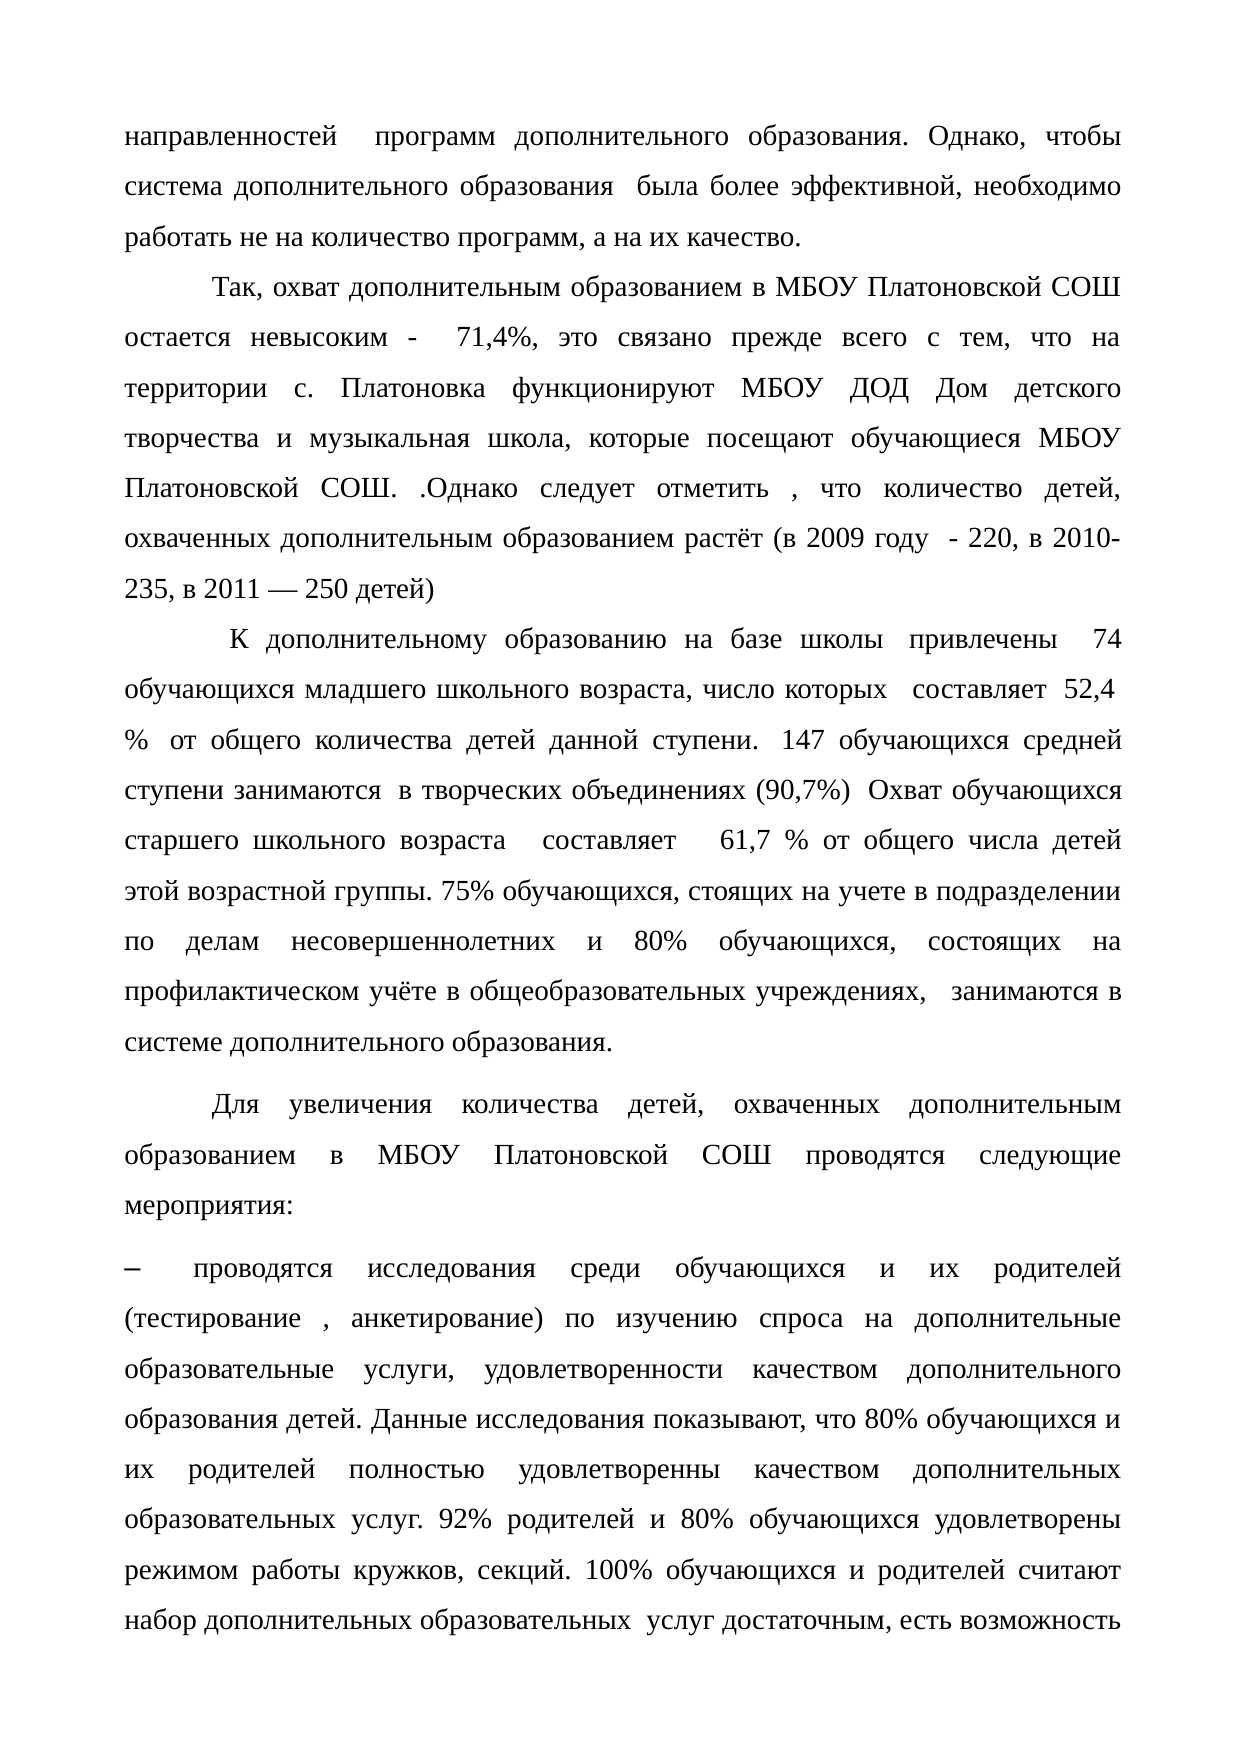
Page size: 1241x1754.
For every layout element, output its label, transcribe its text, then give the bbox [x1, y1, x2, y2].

list проводятся исследования среди обучающихся и их родителей (тестирование , анкетирование) по изучению спроса на дополнительные образовательные услуги, удовлетворенности качеством дополнительного образования детей. Данные исследования показывают, что 80% обучающихся и их родителей полностью удовлетворенны качеством дополнительных образовательных услуг. 92% родителей и 80% обучающихся удовлетворены режимом работы кружков, секций. 100% обучающихся и родителей считают набор дополнительных образовательных услуг достаточным, есть возможность [124, 1250, 1122, 1636]
text Так, охват дополнительным образованием в МБОУ Платоновской СОШ остается невысоким - 71,4%, это связано прежде всего с тем, что на территории с. Платоновка функционируют МБОУ ДОД Дом детского творчества и музыкальная школа, которые посещают обучающиеся МБОУ Платоновской СОШ. .Однако следует отметить , что количество детей, охваченных дополнительным образованием растёт (в 2009 году - 220, в 2010- 235, в 2011 — 250 детей) [124, 269, 1122, 604]
text Для увеличения количества детей, охваченных дополнительным образованием в МБОУ Платоновской СОШ проводятся следующие мероприятия: [124, 1087, 1122, 1221]
text К дополнительному образованию на базе школы привлечены 74 обучающихся младшего школьного возраста, число которых составляет 52,4 % от общего количества детей данной ступени. 147 обучающихся средней ступени занимаются в творческих объединениях (90,7%) Охват обучающихся старшего школьного возраста составляет 61,7 % от общего числа детей этой возрастной группы. 75% обучающихся, стоящих на учете в подразделении по делам несовершеннолетних и 80% обучающихся, состоящих на профилактическом учёте в общеобразовательных учреждениях, занимаются в системе дополнительного образования. [124, 621, 1122, 1057]
text направленностей программ дополнительного образования. Однако, чтобы система дополнительного образования была более эффективной, необходимо работать не на количество программ, а на их качество. [124, 118, 1122, 252]
